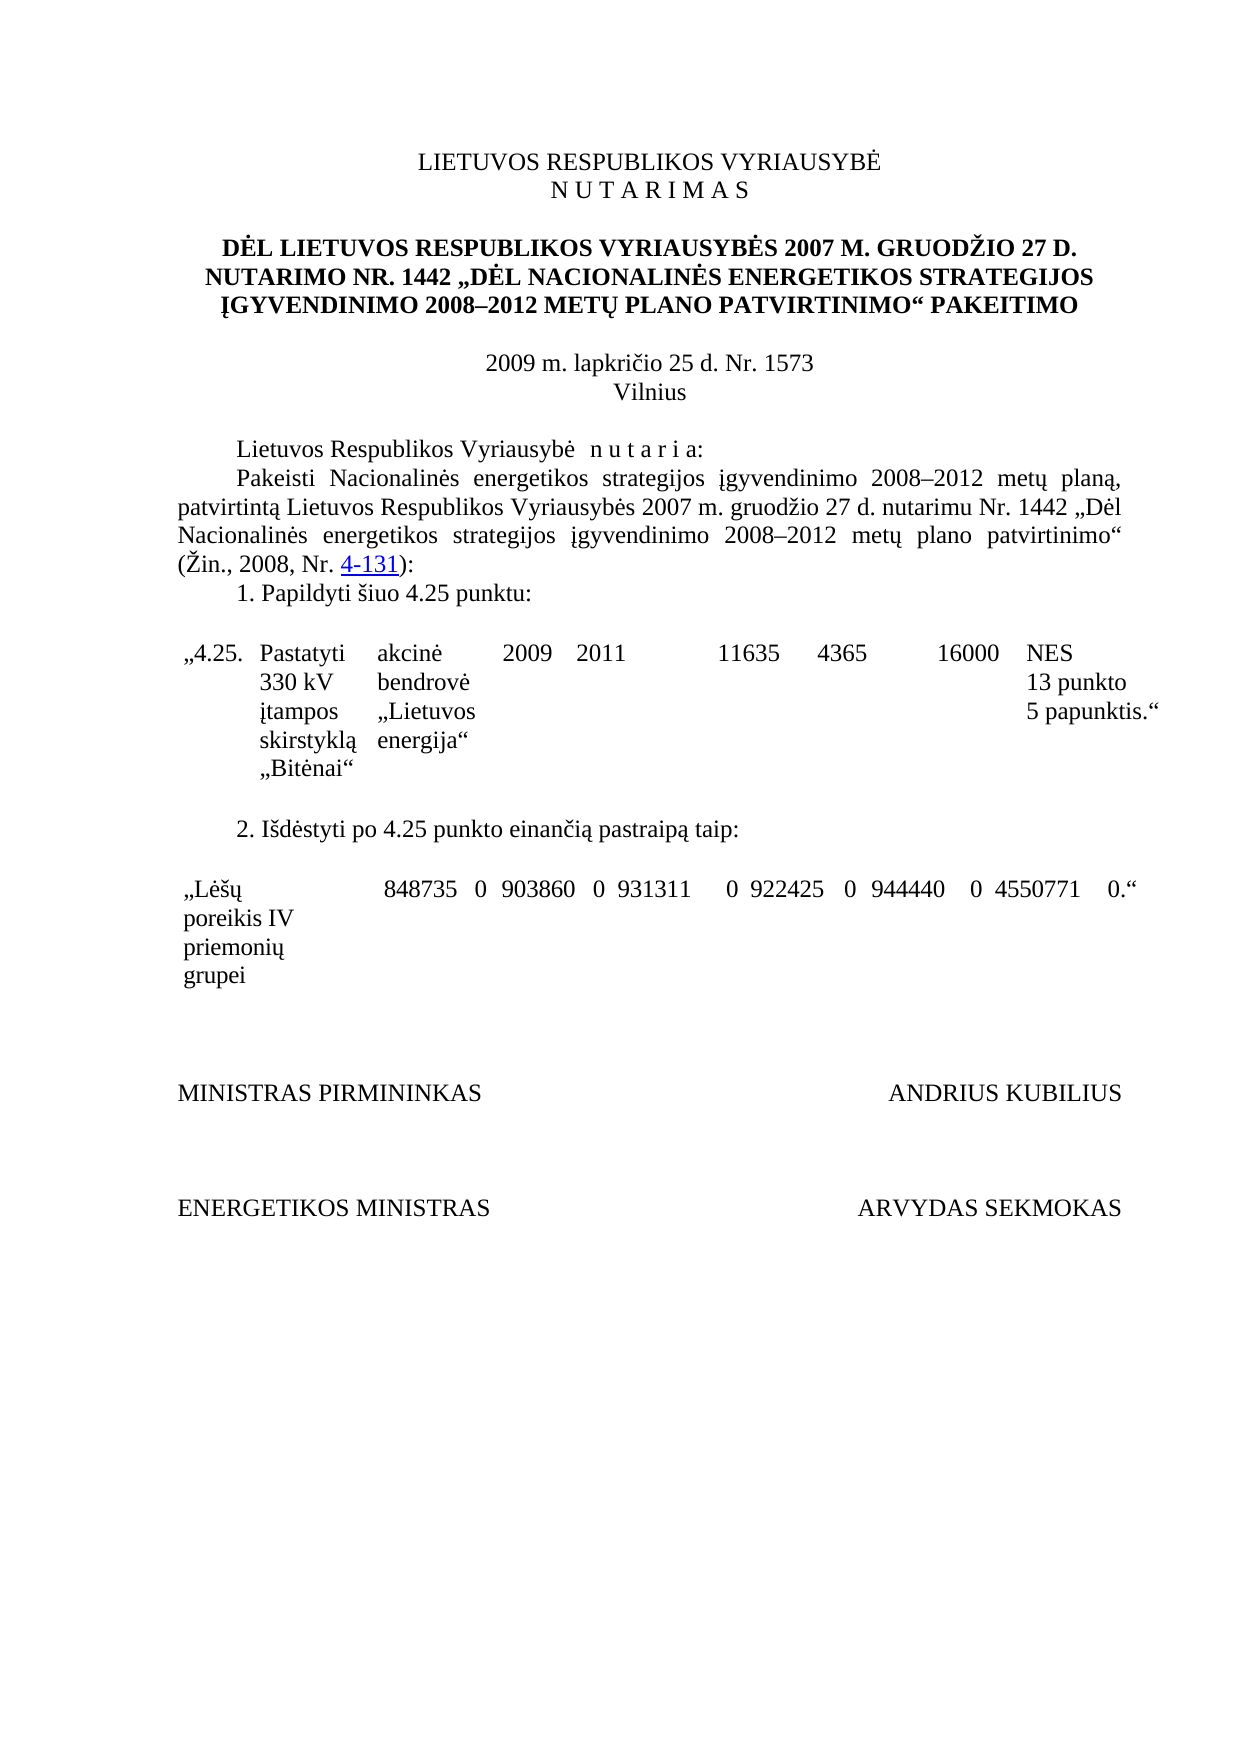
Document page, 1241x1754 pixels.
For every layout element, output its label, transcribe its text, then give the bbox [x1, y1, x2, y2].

table_header Pastatyti 330 kV įtampos skirstyklą „Bitėnai“ [253, 636, 371, 785]
table_header [638, 636, 653, 785]
text Vilnius [177, 377, 1122, 406]
table_header 4550771 [989, 871, 1099, 992]
text NUTARIMAS [177, 176, 1122, 204]
text DĖL Lietuvos Respublikos Vyriausybės 2007 m. gruodžio 27 d. nutarimo nr. 1442 „Dėl nacionalinės energetikos strategijos įgyvendinimo 2008–2012 metŲ plano patvirtinimo“ pakeitimo [177, 233, 1122, 319]
text 2. Išdėstyti po 4.25 punkto einančią pastraipą taip: [177, 814, 1122, 843]
table_header [330, 871, 345, 992]
text 2009 m. lapkričio 25 d. Nr. 1573 [177, 348, 1122, 377]
table_header [668, 636, 682, 785]
table_header 0 [715, 871, 744, 992]
table_header 0 [464, 871, 493, 992]
table_header „Lėšų poreikis IV priemonių grupei [177, 871, 330, 992]
text Lietuvos Respublikos Vyriausybė [177, 147, 1122, 176]
table_header 16000 [917, 636, 1005, 785]
table_header [902, 636, 917, 785]
table_header [653, 636, 667, 785]
table_header NES 13 punkto 5 papunktis.“ [1020, 636, 1168, 785]
table_header 0 [833, 871, 862, 992]
table_header 903860 [493, 871, 581, 992]
table_header 2009 [490, 636, 564, 785]
table_header 944440 [863, 871, 951, 992]
table_header 0 [951, 871, 988, 992]
table_header akcinė bendrovė „Lietuvos energija“ [371, 636, 490, 785]
table_header 2011 [564, 636, 638, 785]
table_header [1005, 636, 1020, 785]
text MINISTRAS PIRMININKAS ANDRIUS KUBILIUS [177, 1078, 1122, 1107]
table_header 4365 [800, 636, 873, 785]
table_header 0.“ [1099, 871, 1143, 992]
table_header [359, 871, 375, 992]
text 1. Papildyti šiuo 4.25 punktu: [177, 578, 1122, 607]
text ENERGETIKOS MINISTRAS ARVYDAS SEKMOKAS [177, 1193, 1122, 1222]
table_header [888, 636, 902, 785]
text Lietuvos Respublikos Vyriausybė nutaria: [177, 434, 1122, 463]
table_header 11635 [697, 636, 786, 785]
table_header 0 [581, 871, 611, 992]
table_header „4.25. [177, 636, 253, 785]
table_header 922425 [744, 871, 833, 992]
table_header [786, 636, 800, 785]
table_header [345, 871, 359, 992]
text Pakeisti Nacionalinės energetikos strategijos įgyvendinimo 2008–2012 metų planą, patvirtintą Lietuvos Respublikos Vyriausybės 2007 m. gruodžio 27 d. nutarimu Nr. 1442 „Dėl Nacionalinės energetikos strategijos įgyvendinimo 2008–2012 metų plano patvirtinimo“ (Žin., 2008, Nr. 4-131): [177, 463, 1122, 578]
table_header [682, 636, 697, 785]
table_header [1143, 871, 1157, 992]
table_header [873, 636, 887, 785]
table_header 848735 [375, 871, 463, 992]
table_header 931311 [611, 871, 714, 992]
